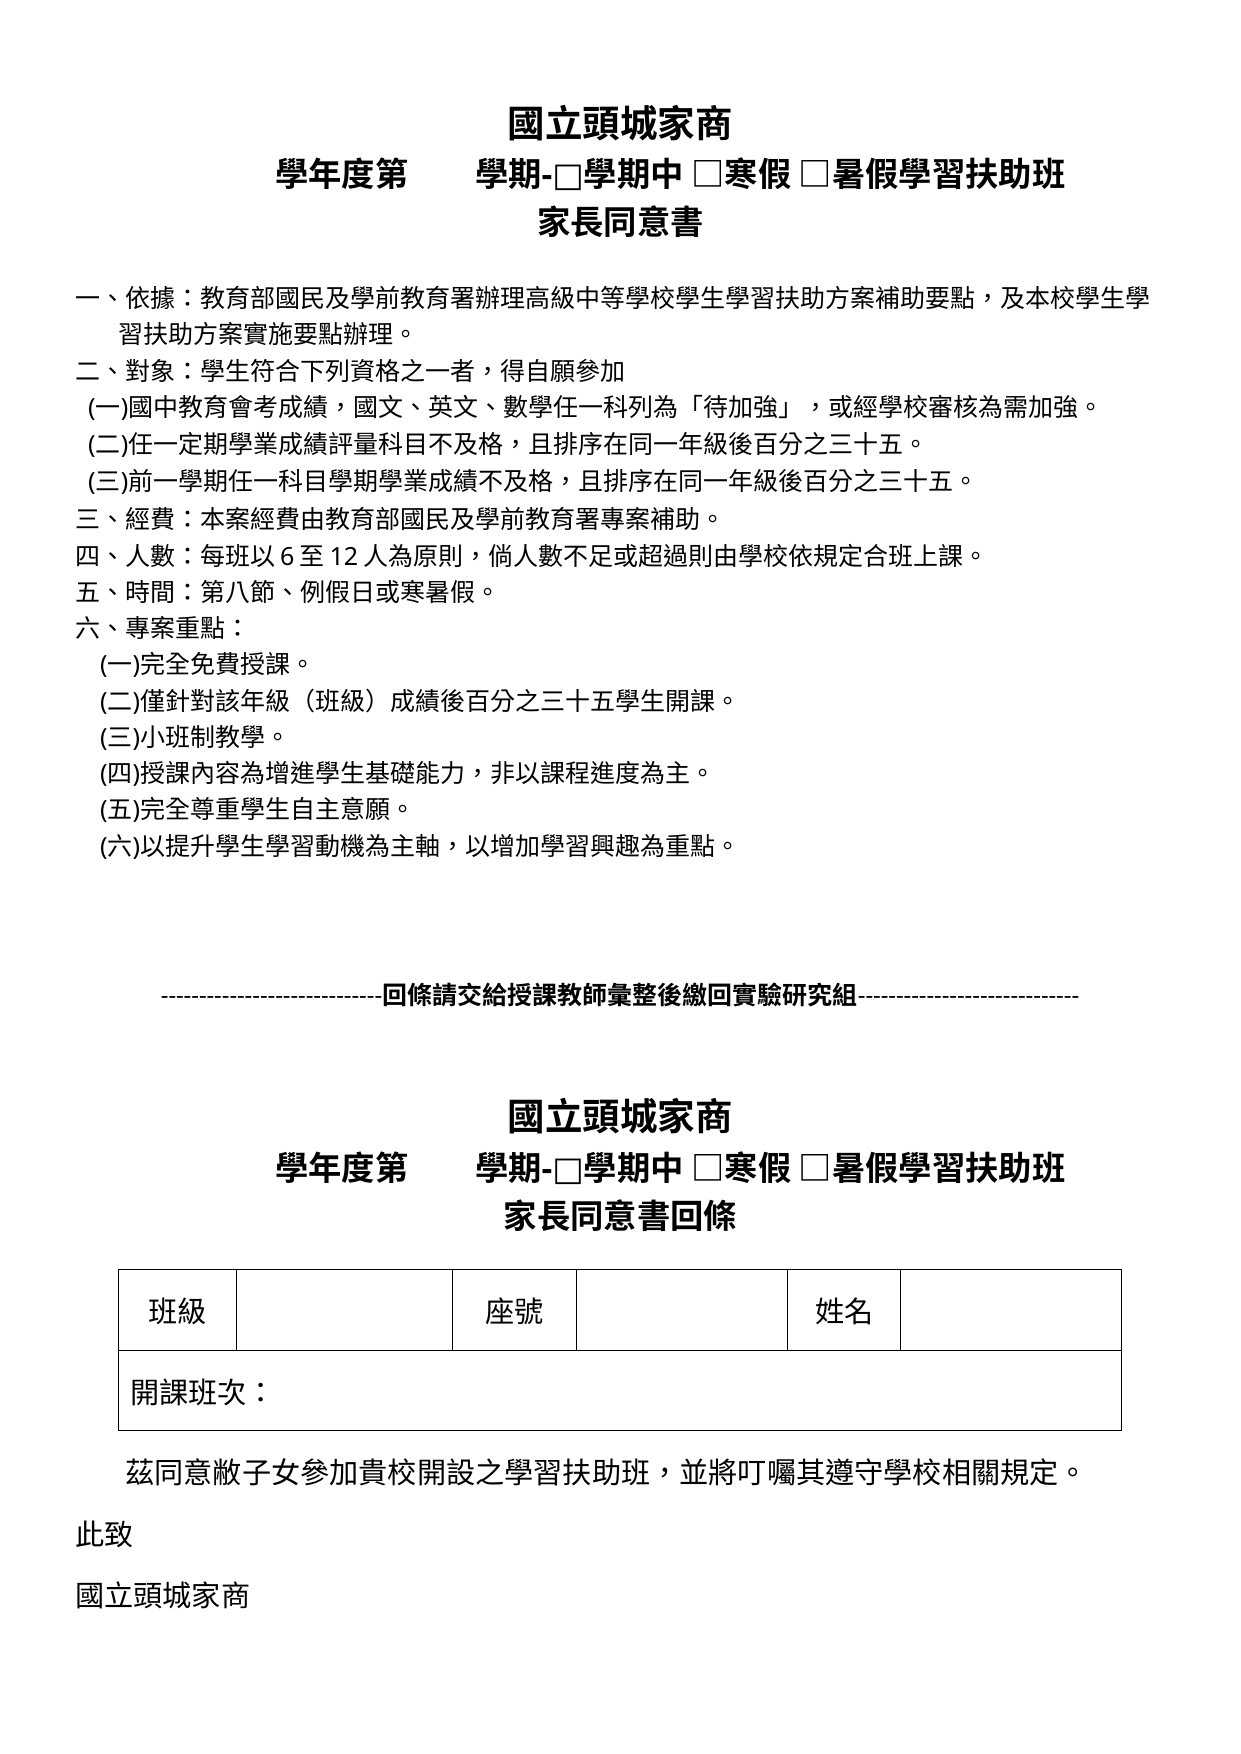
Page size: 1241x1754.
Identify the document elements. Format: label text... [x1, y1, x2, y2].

text 國立頭城家商 [75, 1572, 1165, 1614]
text 五、時間：第八節、例假日或寒暑假。 [75, 572, 1165, 608]
list (二)僅針對該年級（班級）成績後百分之三十五學生開課。 [100, 681, 1165, 717]
list (一)完全免費授課。 [100, 645, 1165, 681]
list (五)完全尊重學生自主意願。 [100, 790, 1165, 826]
text 家長同意書 [75, 196, 1165, 244]
text 國立頭城家商 [75, 1087, 1165, 1141]
table_cell 開課班次： [119, 1351, 1121, 1430]
text (二)任一定期學業成績評量科目不及格，且排序在同一年級後百分之三十五。 [75, 423, 1165, 461]
text (一)國中教育會考成績，國文、英文、數學任一科列為「待加強」，或經學校審核為需加強。 [75, 387, 1165, 423]
text 茲同意敝子女參加貴校開設之學習扶助班，並將叮囑其遵守學校相關規定。 [75, 1450, 1165, 1492]
text 三、經費：本案經費由教育部國民及學前教育署專案補助。 [75, 498, 1165, 536]
table_header 座號 [453, 1270, 576, 1349]
list (六)以提升學生學習動機為主軸，以增加學習興趣為重點。 [100, 826, 1165, 862]
text 四、人數：每班以6至12人為原則，倘人數不足或超過則由學校依規定合班上課。 [75, 536, 1165, 572]
table_header [577, 1270, 787, 1349]
text (三)前一學期任一科目學期學業成績不及格，且排序在同一年級後百分之三十五。 [75, 461, 1165, 498]
text 家長同意書回條 [75, 1190, 1165, 1238]
text 學年度第 學期-□學期中 □寒假 □暑假學習扶助班 [75, 1141, 1165, 1190]
table_header 姓名 [788, 1270, 900, 1349]
table_header [901, 1270, 1121, 1349]
table_header 班級 [119, 1270, 236, 1349]
list 二、對象：學生符合下列資格之一者，得自願參加 [75, 351, 1165, 387]
text 學年度第 學期-□學期中 □寒假 □暑假學習扶助班 [75, 148, 1165, 196]
text -----------------------------回條請交給授課教師彙整後繳回實驗研究組----------------------------- [75, 975, 1165, 1012]
text 國立頭城家商 [75, 93, 1165, 148]
list (四)授課內容為增進學生基礎能力，非以課程進度為主。 [100, 753, 1165, 790]
table_header [237, 1270, 452, 1349]
list 一、依據：教育部國民及學前教育署辦理高級中等學校學生學習扶助方案補助要點，及本校學生學習扶助方案實施要點辦理。 [75, 278, 1165, 351]
text 六、專案重點： [75, 608, 1165, 645]
text 此致 [75, 1511, 1165, 1553]
list (三)小班制教學。 [100, 717, 1165, 753]
